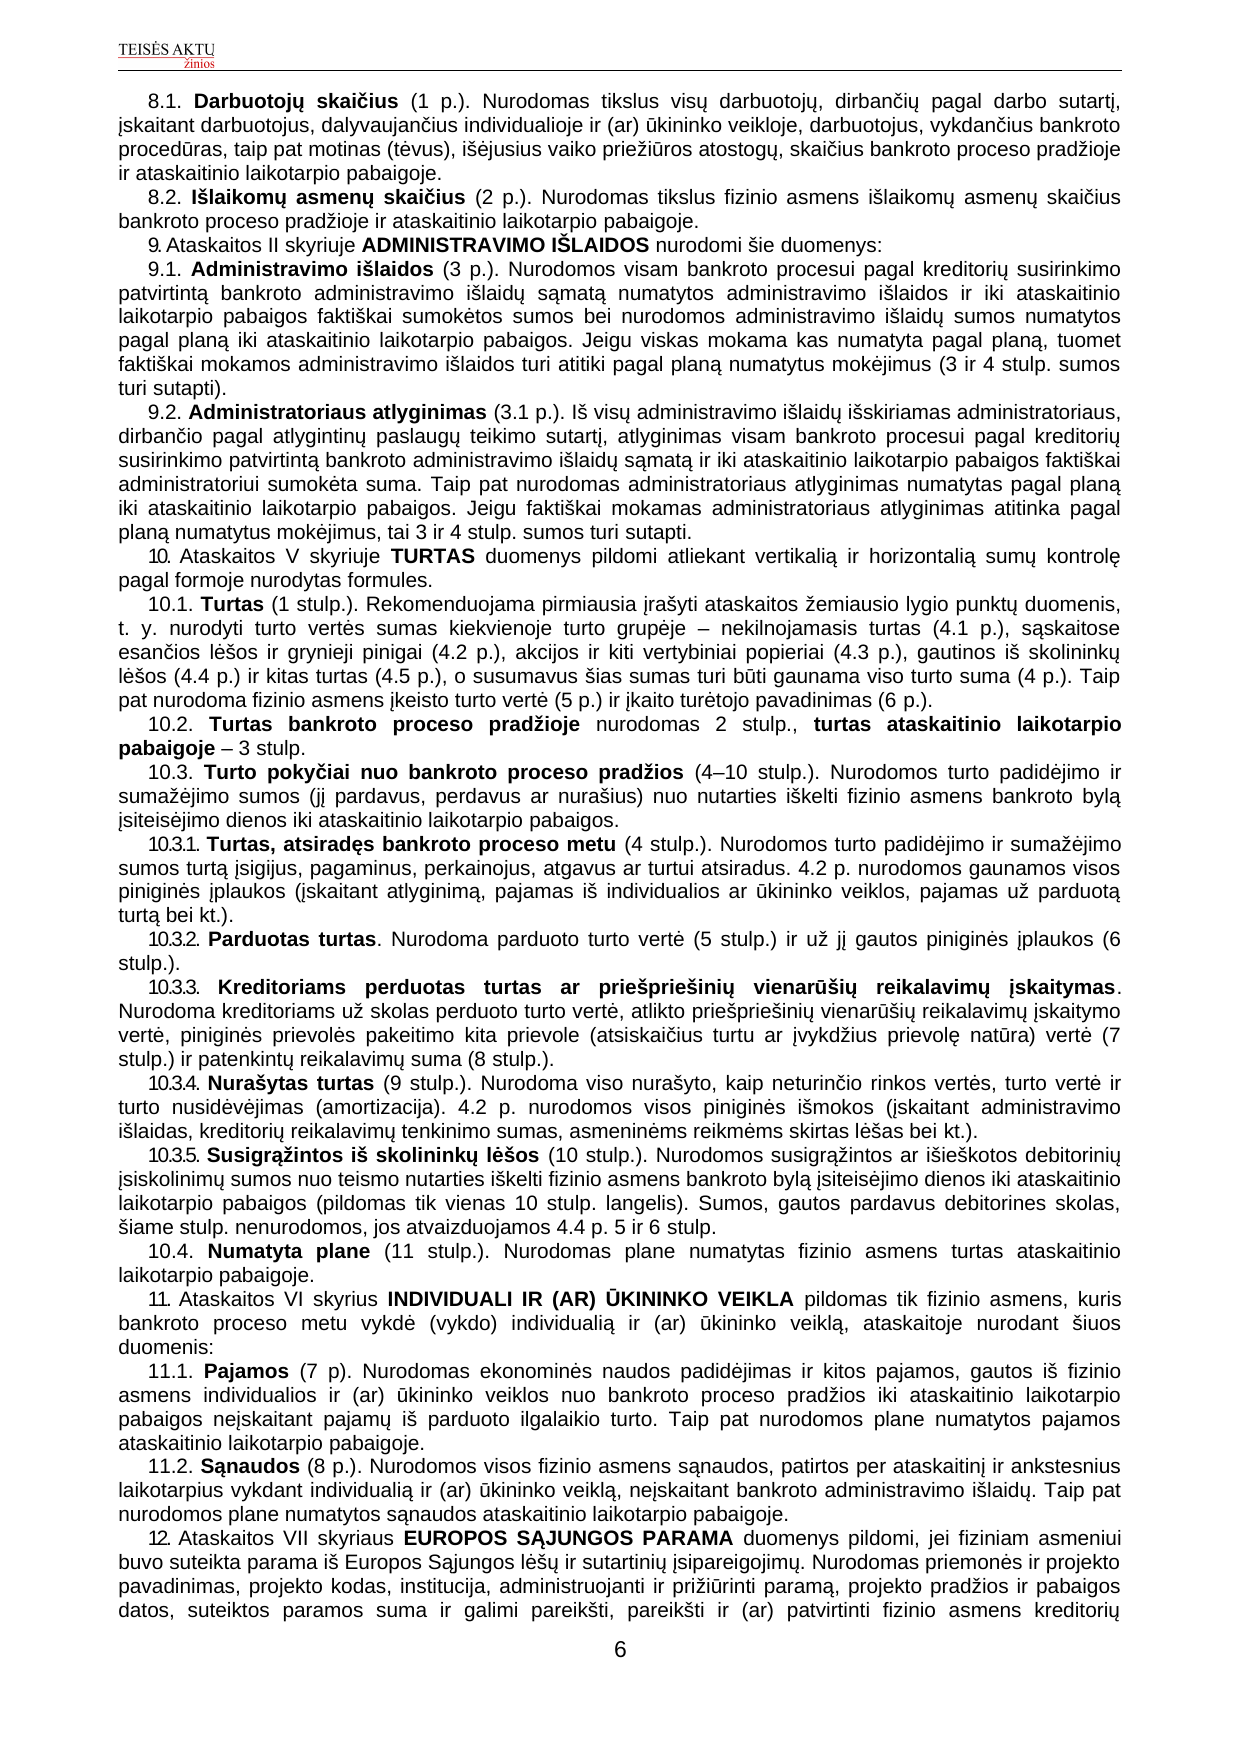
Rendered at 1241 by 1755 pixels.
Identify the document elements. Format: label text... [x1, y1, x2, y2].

text 8.2. Išlaikomų asmenų skaičius (2 p.). Nurodomas tikslus fizinio asmens išlaikomų asmenų skaičius bankroto proceso pradžioje ir ataskaitinio laikotarpio pabaigoje. [118, 184, 1122, 232]
text 9. Ataskaitos II skyriuje ADMINISTRAVIMO IŠLAIDOS nurodomi šie duomenys: [118, 232, 1122, 256]
text 10.3.4. Nurašytas turtas (9 stulp.). Nurodoma viso nurašyto, kaip neturinčio rinkos vertės, turto vertė ir turto nusidėvėjimas (amortizacija). 4.2 p. nurodomos visos piniginės išmokos (įskaitant administravimo išlaidas, kreditorių reikalavimų tenkinimo sumas, asmeninėms reikmėms skirtas lėšas bei kt.). [118, 1071, 1122, 1143]
text 10.4. Numatyta plane (11 stulp.). Nurodomas plane numatytas fizinio asmens turtas ataskaitinio laikotarpio pabaigoje. [118, 1239, 1122, 1287]
text 10.3. Turto pokyčiai nuo bankroto proceso pradžios (4–10 stulp.). Nurodomos turto padidėjimo ir sumažėjimo sumos (jį pardavus, perdavus ar nurašius) nuo nutarties iškelti fizinio asmens bankroto bylą įsiteisėjimo dienos iki ataskaitinio laikotarpio pabaigos. [118, 759, 1122, 831]
text 11. Ataskaitos VI skyrius INDIVIDUALI IR (AR) ŪKININKO VEIKLA pildomas tik fizinio asmens, kuris bankroto proceso metu vykdė (vykdo) individualią ir (ar) ūkininko veiklą, ataskaitoje nurodant šiuos duomenis: [118, 1287, 1122, 1358]
text 10. Ataskaitos V skyriuje TURTAS duomenys pildomi atliekant vertikalią ir horizontalią sumų kontrolę pagal formoje nurodytas formules. [118, 544, 1122, 592]
text 10.3.3. Kreditoriams perduotas turtas ar priešpriešinių vienarūšių reikalavimų įskaitymas. Nurodoma kreditoriams už skolas perduoto turto vertė, atlikto priešpriešinių vienarūšių reikalavimų įskaitymo vertė, piniginės prievolės pakeitimo kita prievole (atsiskaičius turtu ar įvykdžius prievolę natūra) vertė (7 stulp.) ir patenkintų reikalavimų suma (8 stulp.). [118, 975, 1122, 1071]
text 11.1. Pajamos (7 p). Nurodomas ekonominės naudos padidėjimas ir kitos pajamos, gautos iš fizinio asmens individualios ir (ar) ūkininko veiklos nuo bankroto proceso pradžios iki ataskaitinio laikotarpio pabaigos neįskaitant pajamų iš parduoto ilgalaikio turto. Taip pat nurodomos plane numatytos pajamos ataskaitinio laikotarpio pabaigoje. [118, 1358, 1122, 1454]
text 10.2. Turtas bankroto proceso pradžioje nurodomas 2 stulp., turtas ataskaitinio laikotarpio pabaigoje – 3 stulp. [118, 712, 1122, 759]
text 8.1. Darbuotojų skaičius (1 p.). Nurodomas tikslus visų darbuotojų, dirbančių pagal darbo sutartį, įskaitant darbuotojus, dalyvaujančius individualioje ir (ar) ūkininko veikloje, darbuotojus, vykdančius bankroto procedūras, taip pat motinas (tėvus), išėjusius vaiko priežiūros atostogų, skaičius bankroto proceso pradžioje ir ataskaitinio laikotarpio pabaigoje. [118, 89, 1122, 184]
text 10.3.5. Susigrąžintos iš skolininkų lėšos (10 stulp.). Nurodomos susigrąžintos ar išieškotos debitorinių įsiskolinimų sumos nuo teismo nutarties iškelti fizinio asmens bankroto bylą įsiteisėjimo dienos iki ataskaitinio laikotarpio pabaigos (pildomas tik vienas 10 stulp. langelis). Sumos, gautos pardavus debitorines skolas, šiame stulp. nenurodomos, jos atvaizduojamos 4.4 p. 5 ir 6 stulp. [118, 1143, 1122, 1239]
text 12. Ataskaitos VII skyriaus EUROPOS SĄJUNGOS PARAMA duomenys pildomi, jei fiziniam asmeniui buvo suteikta parama iš Europos Sąjungos lėšų ir sutartinių įsipareigojimų. Nurodomas priemonės ir projekto pavadinimas, projekto kodas, institucija, administruojanti ir prižiūrinti paramą, projekto pradžios ir pabaigos datos, suteiktos paramos suma ir galimi pareikšti, pareikšti ir (ar) patvirtinti fizinio asmens kreditorių [118, 1526, 1122, 1622]
text 10.3.1. Turtas, atsiradęs bankroto proceso metu (4 stulp.). Nurodomos turto padidėjimo ir sumažėjimo sumos turtą įsigijus, pagaminus, perkainojus, atgavus ar turtui atsiradus. 4.2 p. nurodomos gaunamos visos piniginės įplaukos (įskaitant atlyginimą, pajamas iš individualios ar ūkininko veiklos, pajamas už parduotą turtą bei kt.). [118, 831, 1122, 927]
text 11.2. Sąnaudos (8 p.). Nurodomos visos fizinio asmens sąnaudos, patirtos per ataskaitinį ir ankstesnius laikotarpius vykdant individualią ir (ar) ūkininko veiklą, neįskaitant bankroto administravimo išlaidų. Taip pat nurodomos plane numatytos sąnaudos ataskaitinio laikotarpio pabaigoje. [118, 1454, 1122, 1526]
text 9.2. Administratoriaus atlyginimas (3.1 p.). Iš visų administravimo išlaidų išskiriamas administratoriaus, dirbančio pagal atlygintinų paslaugų teikimo sutartį, atlyginimas visam bankroto procesui pagal kreditorių susirinkimo patvirtintą bankroto administravimo išlaidų sąmatą ir iki ataskaitinio laikotarpio pabaigos faktiškai administratoriui sumokėta suma. Taip pat nurodomas administratoriaus atlyginimas numatytas pagal planą iki ataskaitinio laikotarpio pabaigos. Jeigu faktiškai mokamas administratoriaus atlyginimas atitinka pagal planą numatytus mokėjimus, tai 3 ir 4 stulp. sumos turi sutapti. [118, 400, 1122, 544]
text 10.3.2. Parduotas turtas. Nurodoma parduoto turto vertė (5 stulp.) ir už jį gautos piniginės įplaukos (6 stulp.). [118, 927, 1122, 975]
text 10.1. Turtas (1 stulp.). Rekomenduojama pirmiausia įrašyti ataskaitos žemiausio lygio punktų duomenis, t. y. nurodyti turto vertės sumas kiekvienoje turto grupėje – nekilnojamasis turtas (4.1 p.), sąskaitose esančios lėšos ir grynieji pinigai (4.2 p.), akcijos ir kiti vertybiniai popieriai (4.3 p.), gautinos iš skolininkų lėšos (4.4 p.) ir kitas turtas (4.5 p.), o susumavus šias sumas turi būti gaunama viso turto suma (4 p.). Taip pat nurodoma fizinio asmens įkeisto turto vertė (5 p.) ir įkaito turėtojo pavadinimas (6 p.). [118, 592, 1122, 712]
text 9.1. Administravimo išlaidos (3 p.). Nurodomos visam bankroto procesui pagal kreditorių susirinkimo patvirtintą bankroto administravimo išlaidų sąmatą numatytos administravimo išlaidos ir iki ataskaitinio laikotarpio pabaigos faktiškai sumokėtos sumos bei nurodomos administravimo išlaidų sumos numatytos pagal planą iki ataskaitinio laikotarpio pabaigos. Jeigu viskas mokama kas numatyta pagal planą, tuomet faktiškai mokamos administravimo išlaidos turi atitiki pagal planą numatytus mokėjimus (3 ir 4 stulp. sumos turi sutapti). [118, 256, 1122, 400]
